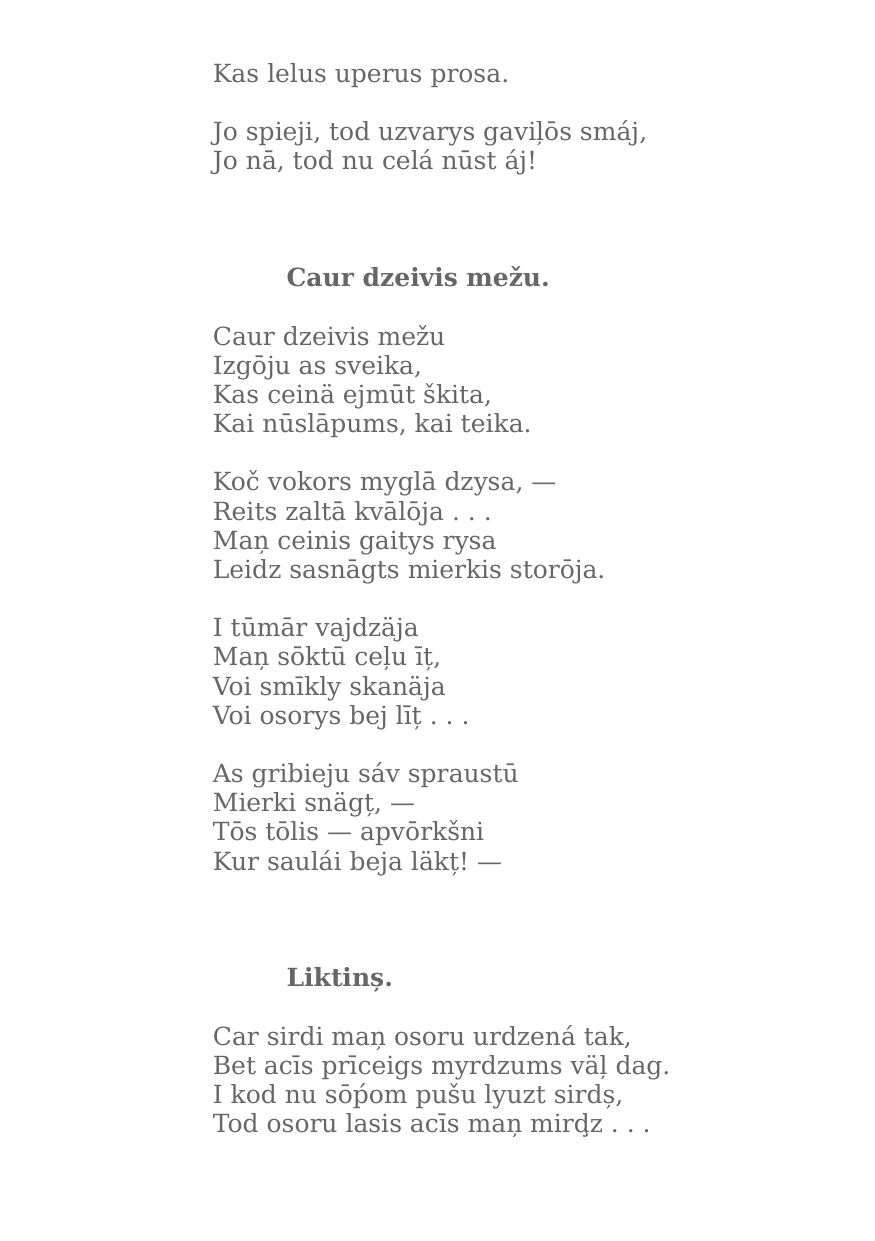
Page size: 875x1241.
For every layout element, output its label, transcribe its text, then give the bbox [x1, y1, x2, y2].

text As gribieju sáv spraustū [213, 759, 815, 788]
text Liktinș. [213, 963, 815, 993]
text Izgōju as sveika, [213, 351, 815, 380]
text Caur dzeivis mežu. [213, 263, 815, 293]
text Koč vokors myglā dzysa, — [213, 468, 815, 497]
text Tōs tōlis — apvōrkšni [213, 818, 815, 847]
text Mierki snägț, — [213, 788, 815, 818]
text Tod osoru lasis acīs maņ mirḑz . . . [213, 1109, 815, 1139]
text Maņ sōktū ceļu īț, [213, 643, 815, 672]
text I kod nu sōṕom pušu lyuzt sirdș, [213, 1080, 815, 1109]
text Kas lelus uperus prosa. [213, 59, 815, 88]
text Maņ ceinis gaitys rysa [213, 526, 815, 555]
text Jo nā, tod nu celá nūst áj! [213, 147, 815, 176]
text Reits zaltā kvālōja . . . [213, 497, 815, 526]
text Jo spieji, tod uzvarys gaviļōs smáj, [213, 117, 815, 147]
text Leidz sasnāgts mierkis storōja. [213, 555, 815, 584]
text Car sirdi maņ osoru urdzená tak, [213, 1022, 815, 1051]
text Kai nūslāpums, kai teika. [213, 409, 815, 438]
text Bet acīs prīceigs myrdzums väļ dag. [213, 1051, 815, 1080]
text Caur dzeivis mežu [213, 322, 815, 351]
text Voi smīkly skanäja [213, 672, 815, 701]
text Voi osorys bej līț . . . [213, 701, 815, 730]
text I tūmār vajdzäja [213, 613, 815, 643]
text Kur saulái beja läkț! — [213, 847, 815, 876]
text Kas ceinä ejmūt škita, [213, 380, 815, 409]
